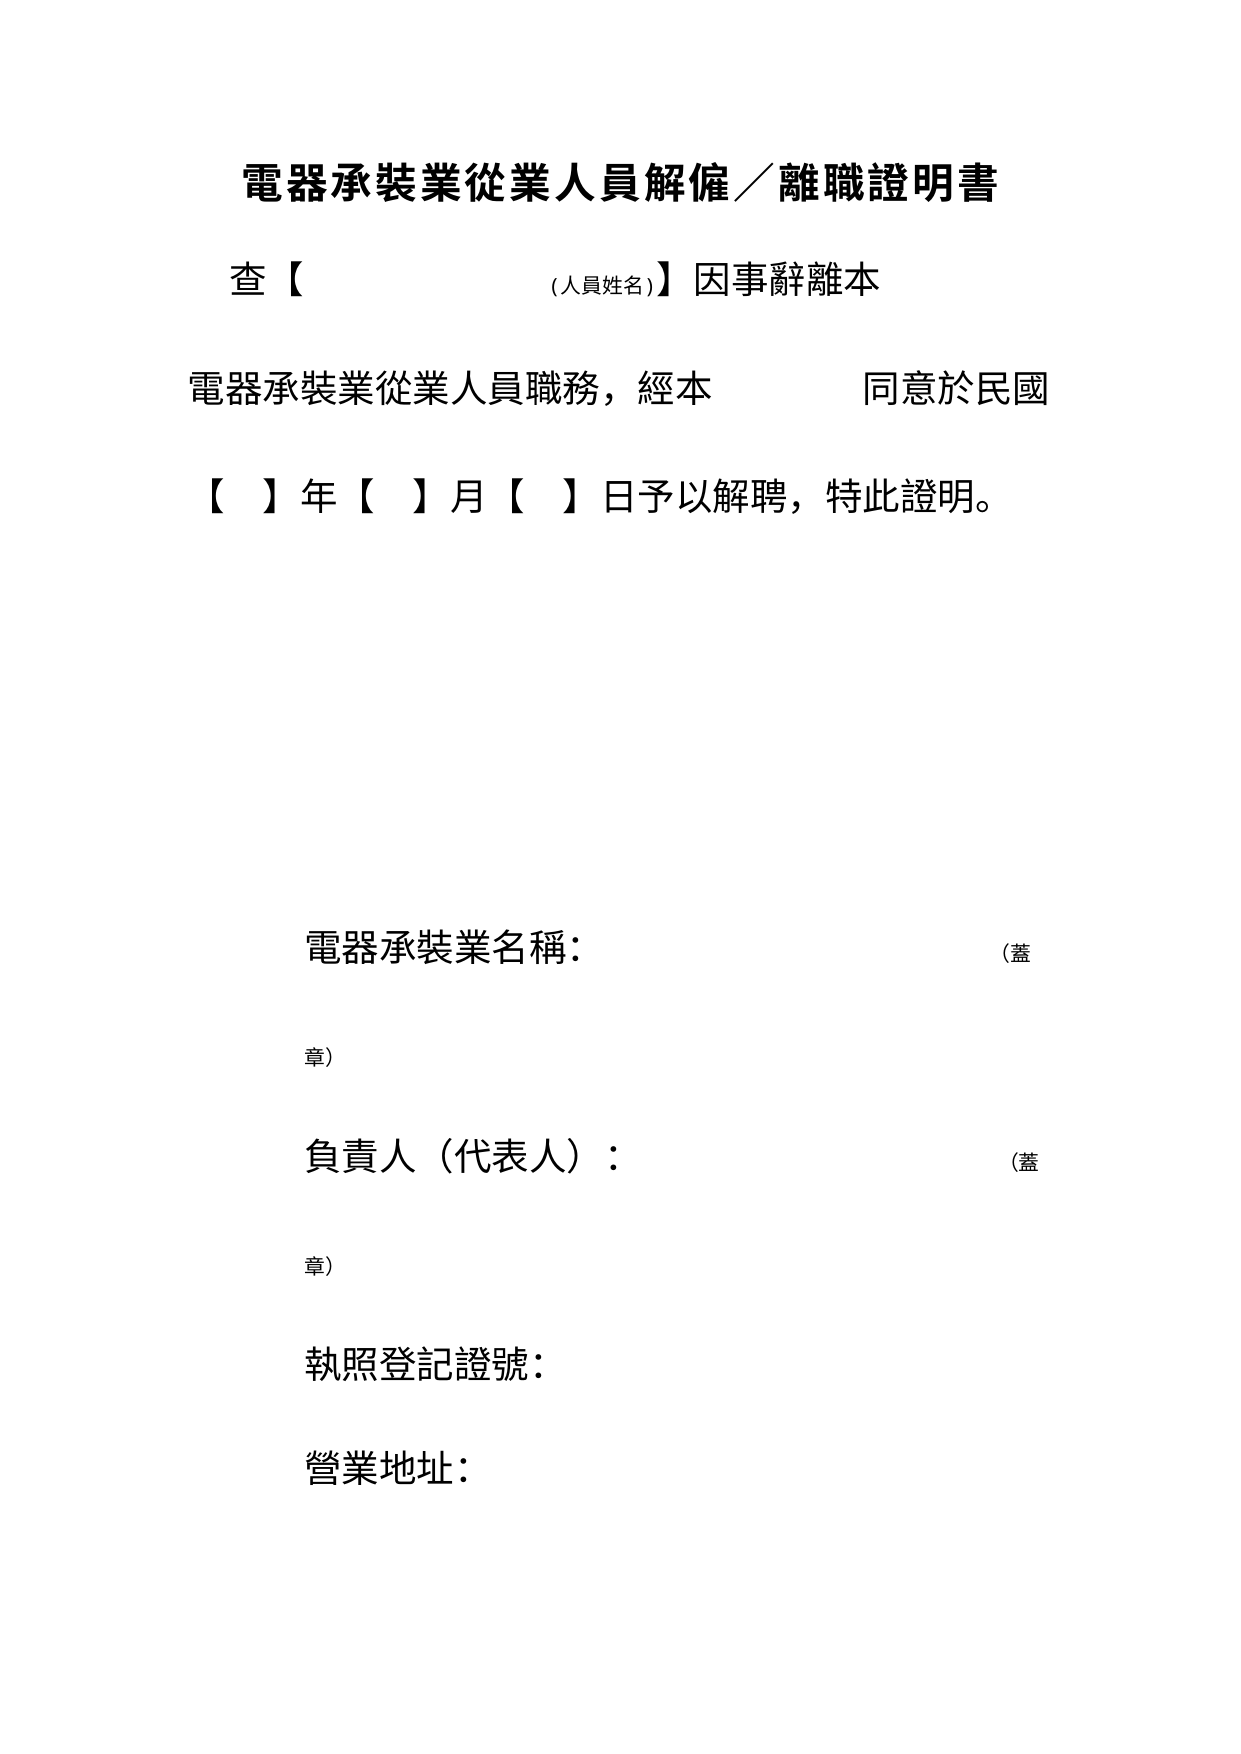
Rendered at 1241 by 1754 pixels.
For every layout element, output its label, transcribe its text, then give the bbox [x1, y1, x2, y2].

text 營業地址： [304, 1399, 1053, 1503]
text 電器承裝業名稱： （蓋章） [304, 878, 1053, 1087]
text 執照登記證號： [304, 1295, 1053, 1399]
text 電器承裝業從業人員解僱／離職證明書 [187, 150, 1053, 210]
text 負責人（代表人）： （蓋章） [304, 1087, 1053, 1295]
text 查【 (人員姓名)】因事辭離本 電器承裝業從業人員職務，經本 同意於民國【 】年【 】月【 】日予以解聘，特此證明。 [187, 250, 1053, 521]
